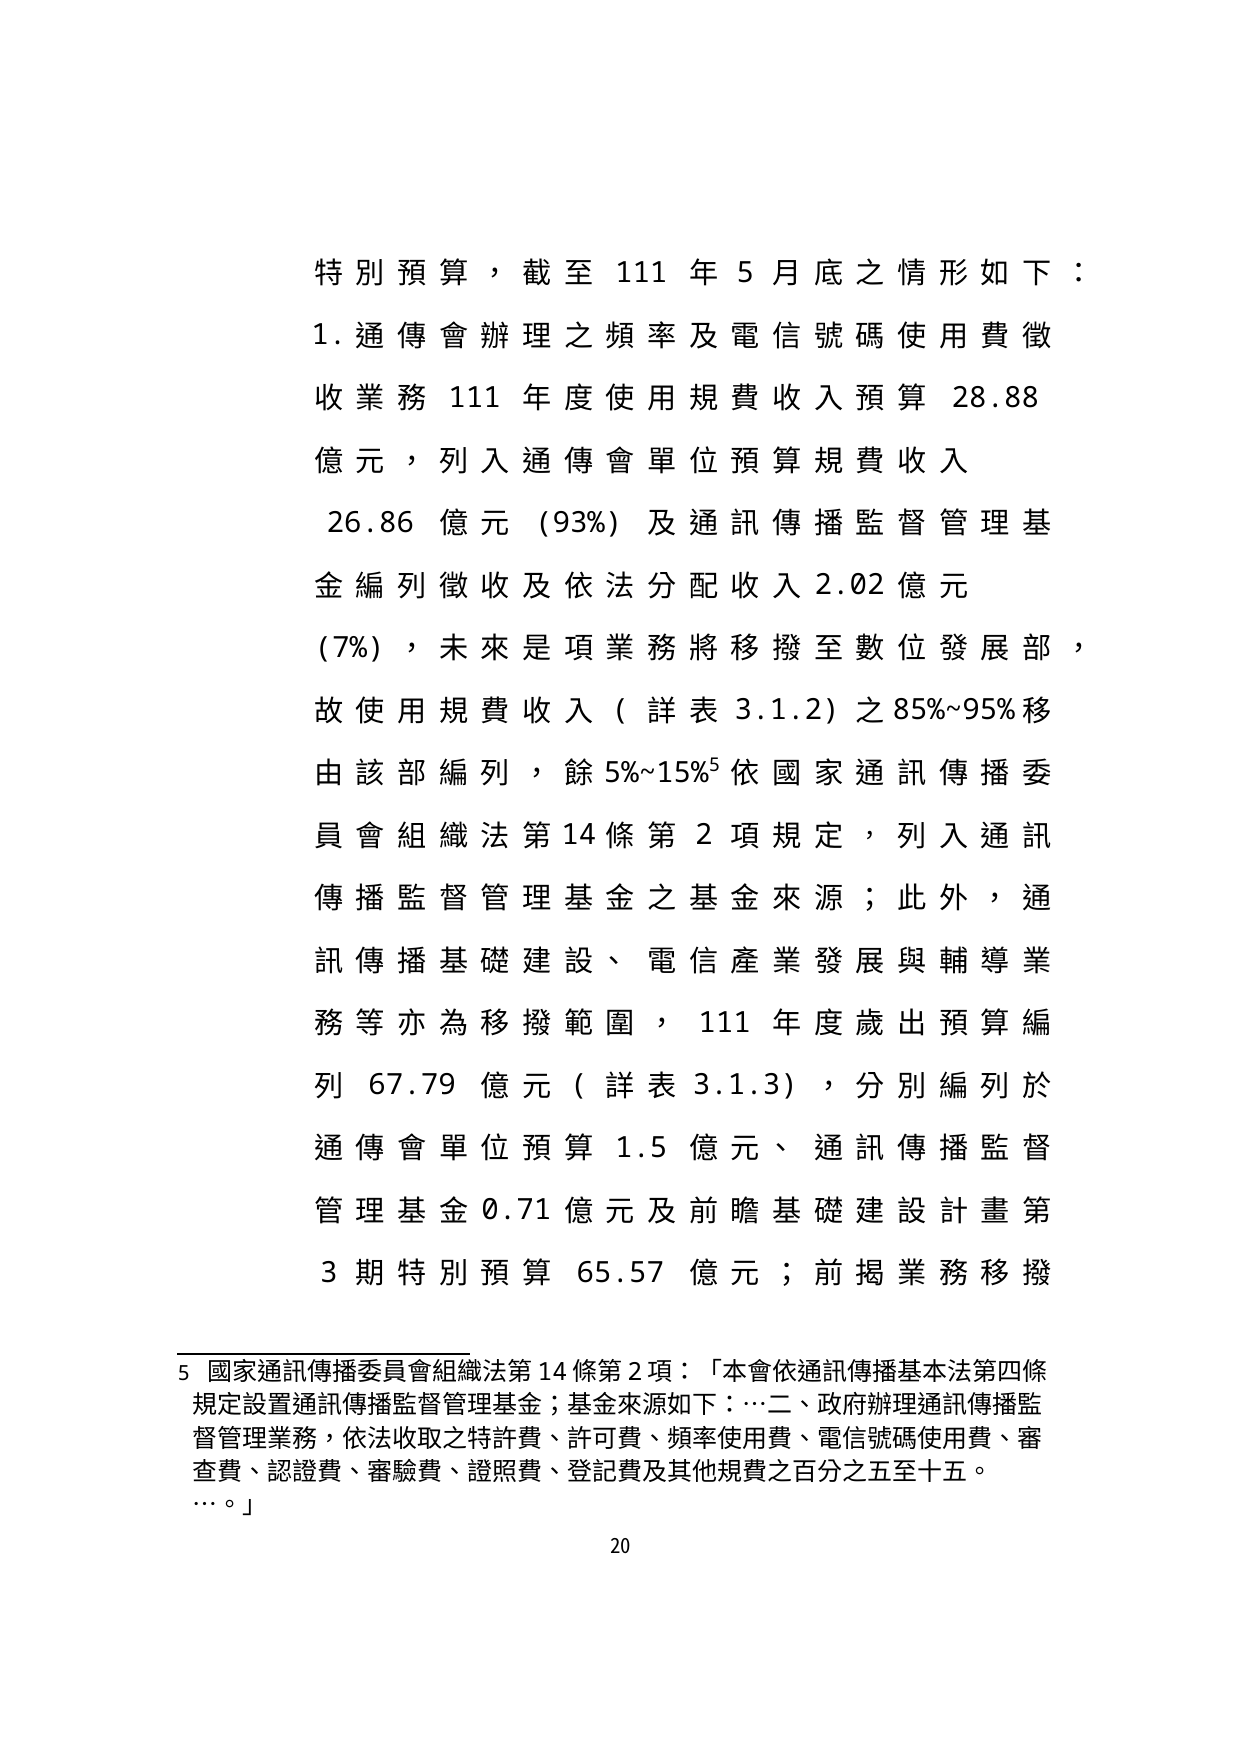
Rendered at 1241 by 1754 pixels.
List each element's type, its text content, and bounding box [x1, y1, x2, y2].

text 為辦理數位業務調整移撥作業，數位發展部籌備工作小組持續與各部會洽談詳細業務分工項目，以達到共同推動數位發展目標，經各部會盤點預計移撥業務之相關經費分別列入單位預算、附屬單位預算及特別預算，截至111年5月底之情形如下： [271, 229, 1058, 292]
text 國家通訊傳播委員會組織法第14條第2項：「本會依通訊傳播基本法第四條規定設置通訊傳播監督管理基金；基金來源如下：…二、政府辦理通訊傳播監督管理業務，依法收取之特許費、許可費、頻率使用費、電信號碼使用費、審查費、認證費、審驗費、證照費、登記費及其他規費之百分之五至十五。…。」 [177, 1354, 1063, 1520]
text 1.通傳會辦理之頻率及電信號碼使用費徵收業務111年度使用規費收入預算28.88億元，列入通傳會單位預算規費收入26.86億元(93%)及通訊傳播監督管理基金編列徵收及依法分配收入2.02億元(7%)，未來是項業務將移撥至數位發展部，故使用規費收入(詳表3.1.2)之85%~95%移由該部編列，餘5%~15%依國家通訊傳播委員會組織法第14條第2項規定，列入通訊傳播監督管理基金之基金來源；此外，通訊傳播基礎建設、電信產業發展與輔導業務等亦為移撥範圍，111年度歲出預算編列67.79億元(詳表3.1.3)，分別編列於通傳會單位預算1.5億元、通訊傳播監督管理基金0.71億元及前瞻基礎建設計畫第3期特別預算65.57億元；前揭業務移撥內容與分工尚陸續洽談協調，故所涉相關預算可能因協調分工細項而有所調整及修改。 [271, 292, 1058, 1292]
